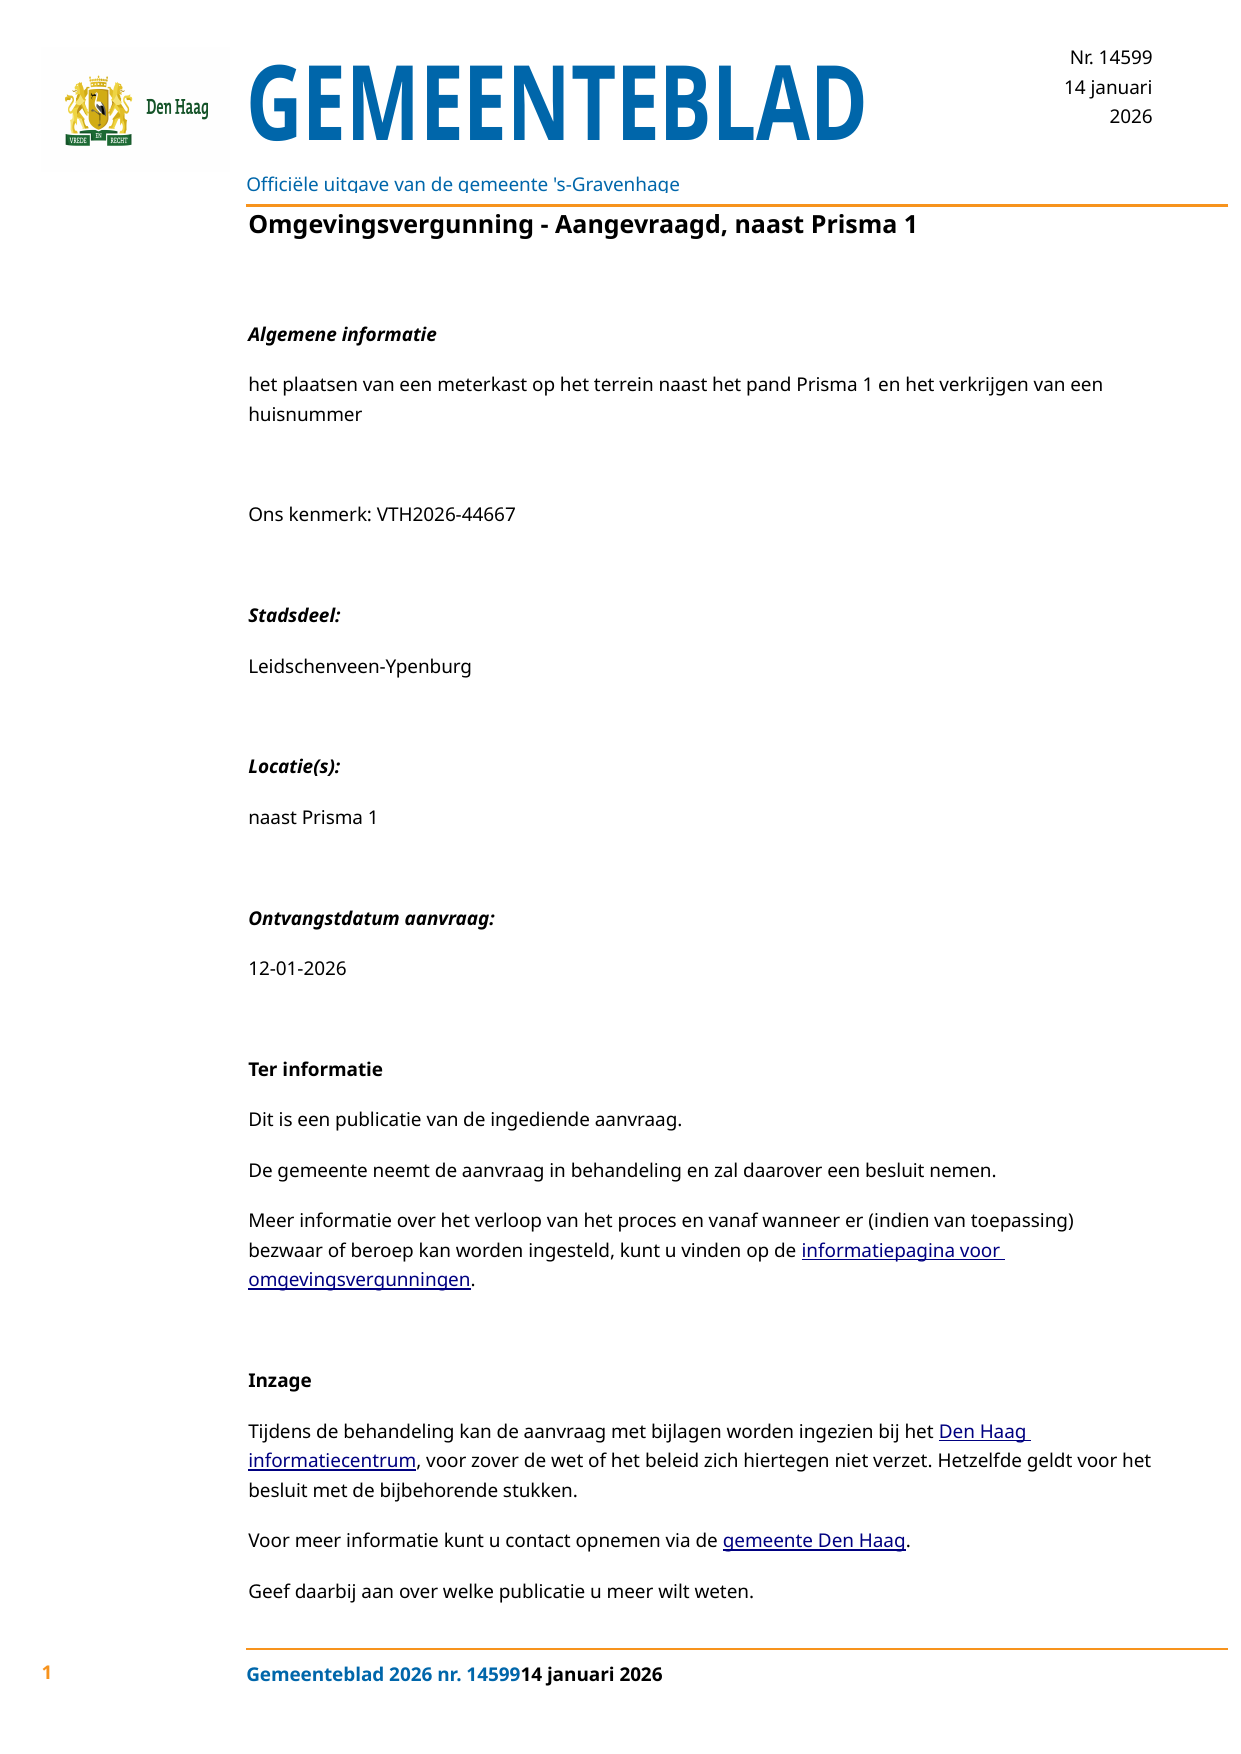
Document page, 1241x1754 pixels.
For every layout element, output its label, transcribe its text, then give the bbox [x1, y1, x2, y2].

text Voor meer informatie kunt u contact opnemen via de gemeente Den Haag. [248, 1527, 1152, 1553]
text 12-01-2026 [248, 955, 1152, 981]
text Stadsdeel: [248, 602, 1152, 628]
text naast Prisma 1 [248, 804, 1152, 830]
text De gemeente neemt de aanvraag in behandeling en zal daarover een besluit nemen. [248, 1157, 1152, 1183]
text Ontvangstdatum aanvraag: [248, 905, 1152, 931]
text Inzage [248, 1367, 1152, 1393]
text Locatie(s): [248, 754, 1152, 779]
text Leidschenveen-Ypenburg [248, 653, 1152, 678]
text Meer informatie over het verloop van het proces en vanaf wanneer er (indien van toepassing) bezwaar of beroep kan worden ingesteld, kunt u vinden op de informatiepagina voor omgevingsvergunningen. [248, 1207, 1152, 1292]
text Geef daarbij aan over welke publicatie u meer wilt weten. [248, 1578, 1152, 1603]
text Omgevingsvergunning - Aangevraagd, naast Prisma 1 [248, 207, 1152, 241]
text Tijdens de behandeling kan de aanvraag met bijlagen worden ingezien bij het Den Haag informatiecentrum, voor zover de wet of het beleid zich hiertegen niet verzet. Hetzelfde geldt voor het besluit met de bijbehorende stukken. [248, 1418, 1152, 1503]
text Ter informatie [248, 1056, 1152, 1082]
text het plaatsen van een meterkast op het terrein naast het pand Prisma 1 en het verkrijgen van een huisnummer [248, 371, 1152, 426]
picture [41, 47, 231, 172]
text Ons kenmerk: VTH2026-44667 [248, 502, 1152, 527]
text Dit is een publicatie van de ingediende aanvraag. [248, 1107, 1152, 1132]
text Algemene informatie [248, 321, 1152, 346]
